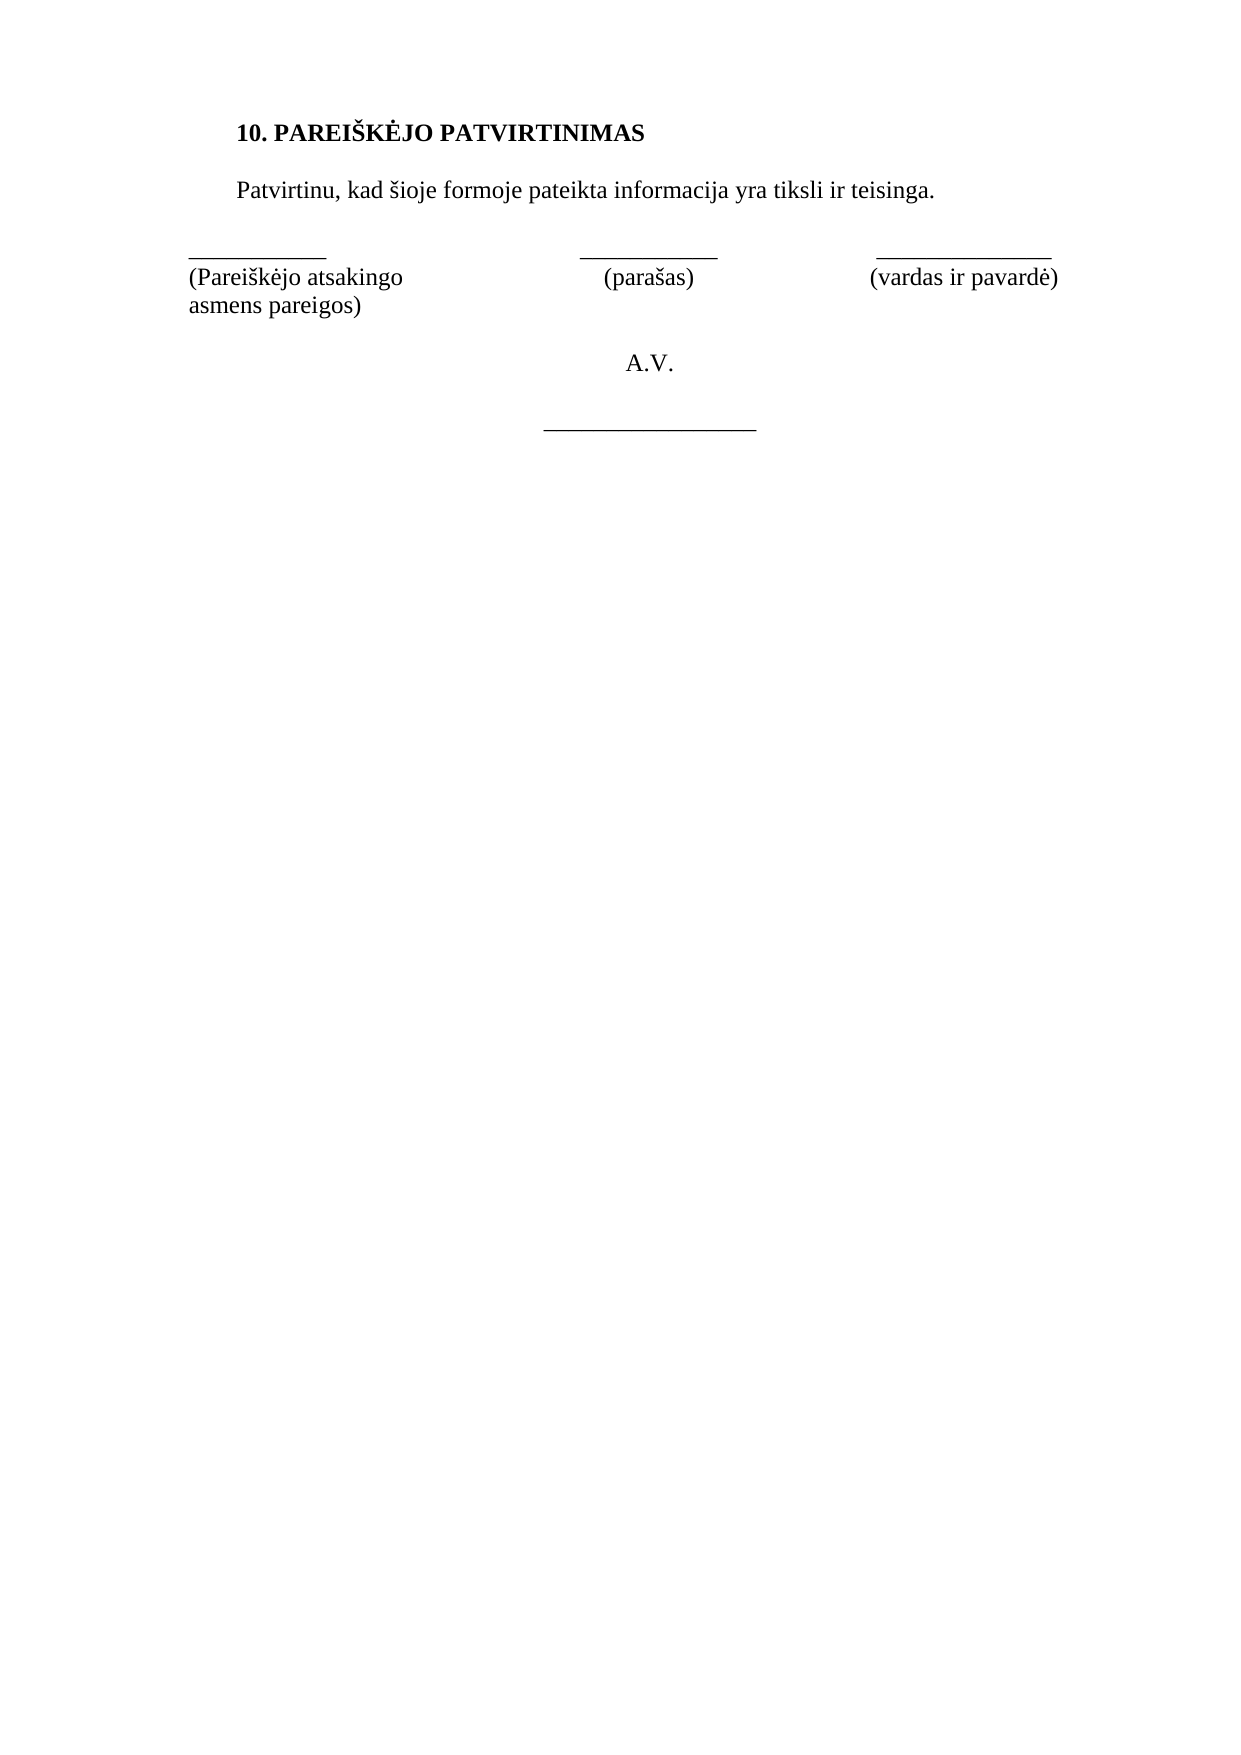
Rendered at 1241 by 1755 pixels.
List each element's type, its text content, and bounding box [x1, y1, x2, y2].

table_header ______________ (vardas ir pavardė) [806, 233, 1122, 319]
text Patvirtinu, kad šioje formoje pateikta informacija yra tiksli ir teisinga. [177, 176, 1122, 204]
table_header ___________ (Pareiškėjo atsakingo asmens pareigos) [177, 233, 492, 319]
text 10. PAREIŠKĖJO PATVIRTINIMAS [177, 118, 1122, 147]
text _________________ [177, 406, 1122, 434]
text A.V. [177, 348, 1122, 377]
table_header ___________ (parašas) [492, 233, 806, 319]
